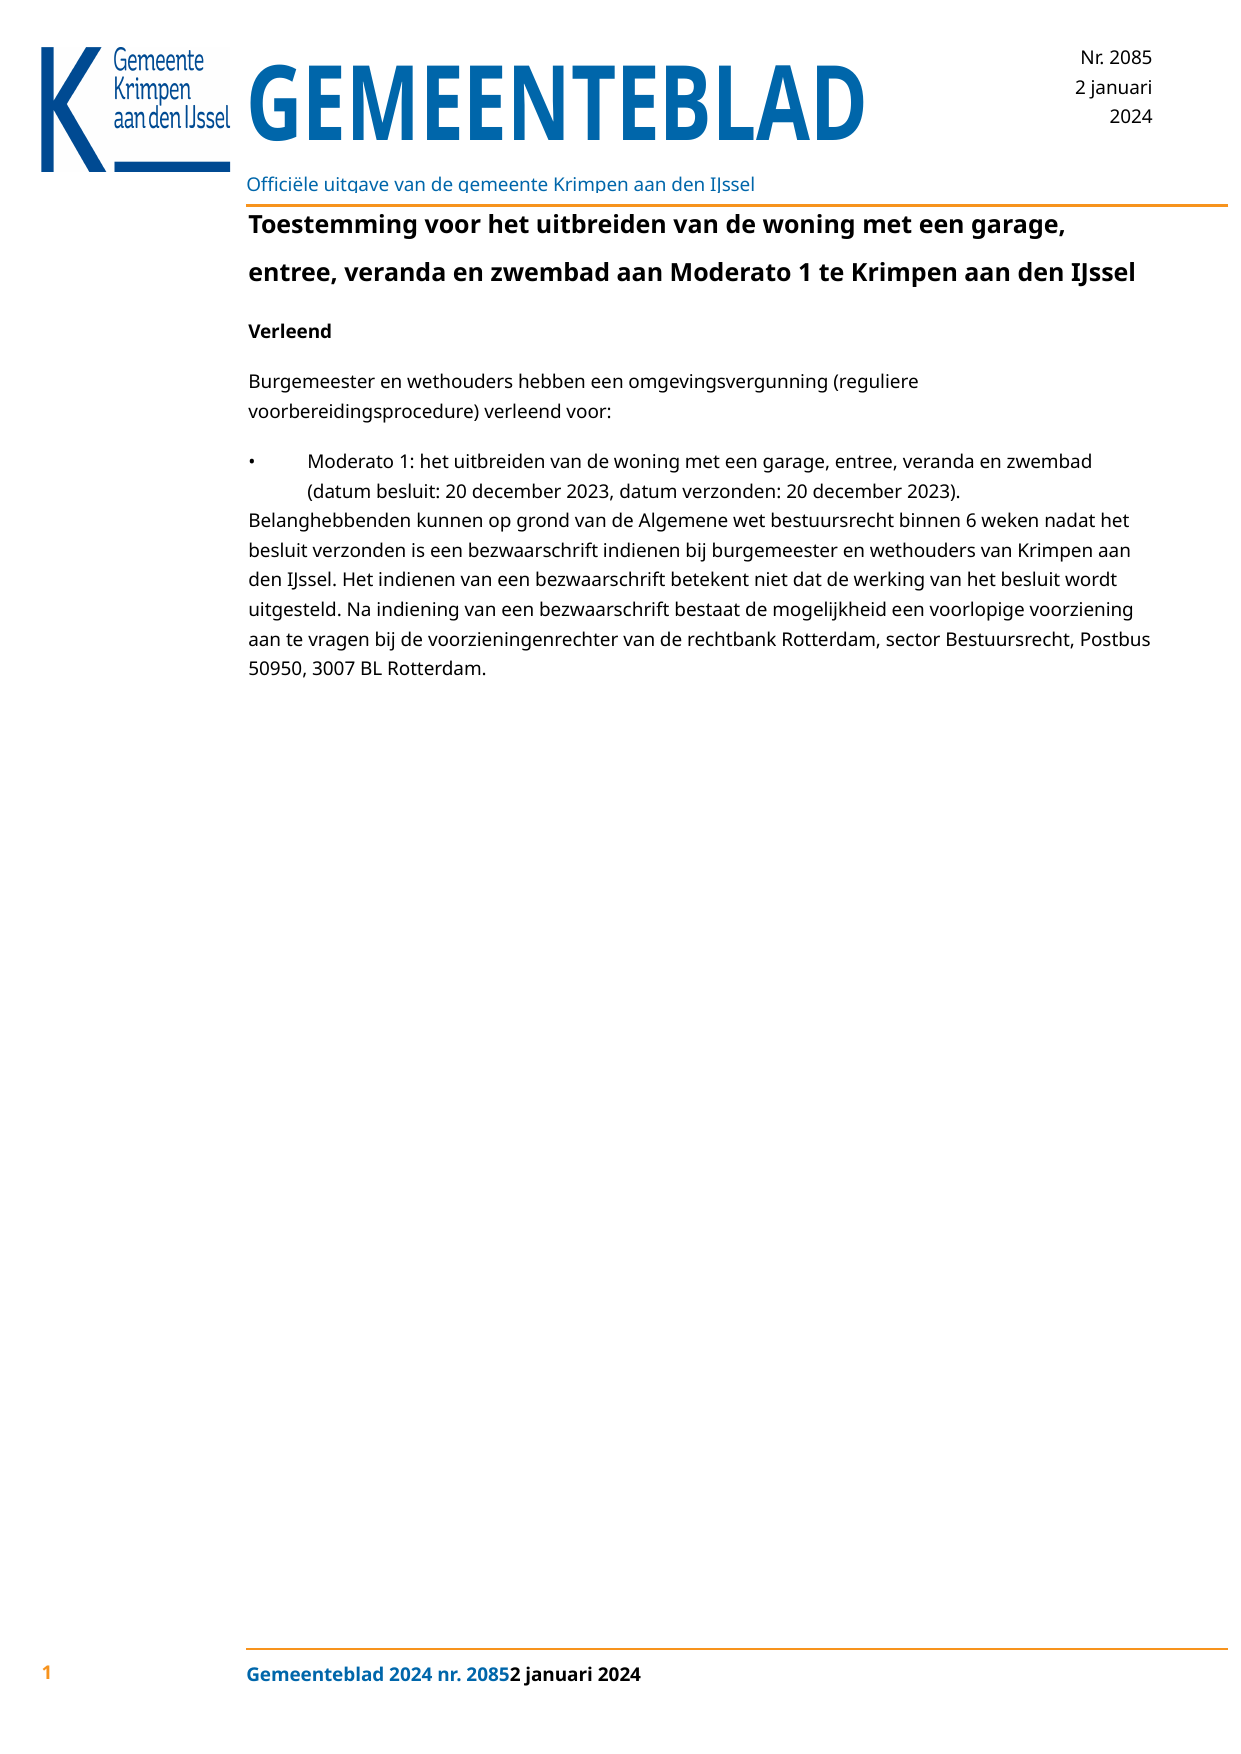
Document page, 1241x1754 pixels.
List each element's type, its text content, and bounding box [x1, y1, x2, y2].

text Verleend [248, 318, 1152, 344]
text Toestemming voor het uitbreiden van de woning met een garage, entree, veranda en zwembad aan Moderato 1 te Krimpen aan den IJssel [248, 207, 1152, 288]
text Belanghebbenden kunnen op grond van de Algemene wet bestuursrecht binnen 6 weken nadat het besluit verzonden is een bezwaarschrift indienen bij burgemeester en wethouders van Krimpen aan den IJssel. Het indienen van een bezwaarschrift betekent niet dat de werking van het besluit wordt uitgesteld. Na indiening van een bezwaarschrift bestaat de mogelijkheid een voorlopige voorziening aan te vragen bij de voorzieningenrechter van de rechtbank Rotterdam, sector Bestuursrecht, Postbus 50950, 3007 BL Rotterdam. [248, 507, 1152, 681]
text Burgemeester en wethouders hebben een omgevingsvergunning (reguliere voorbereidingsprocedure) verleend voor: [248, 368, 1152, 424]
picture [41, 47, 231, 172]
list Moderato 1: het uitbreiden van de woning met een garage, entree, veranda en zwembad (datum besluit: 20 december 2023, datum verzonden: 20 december 2023). [248, 448, 1152, 504]
